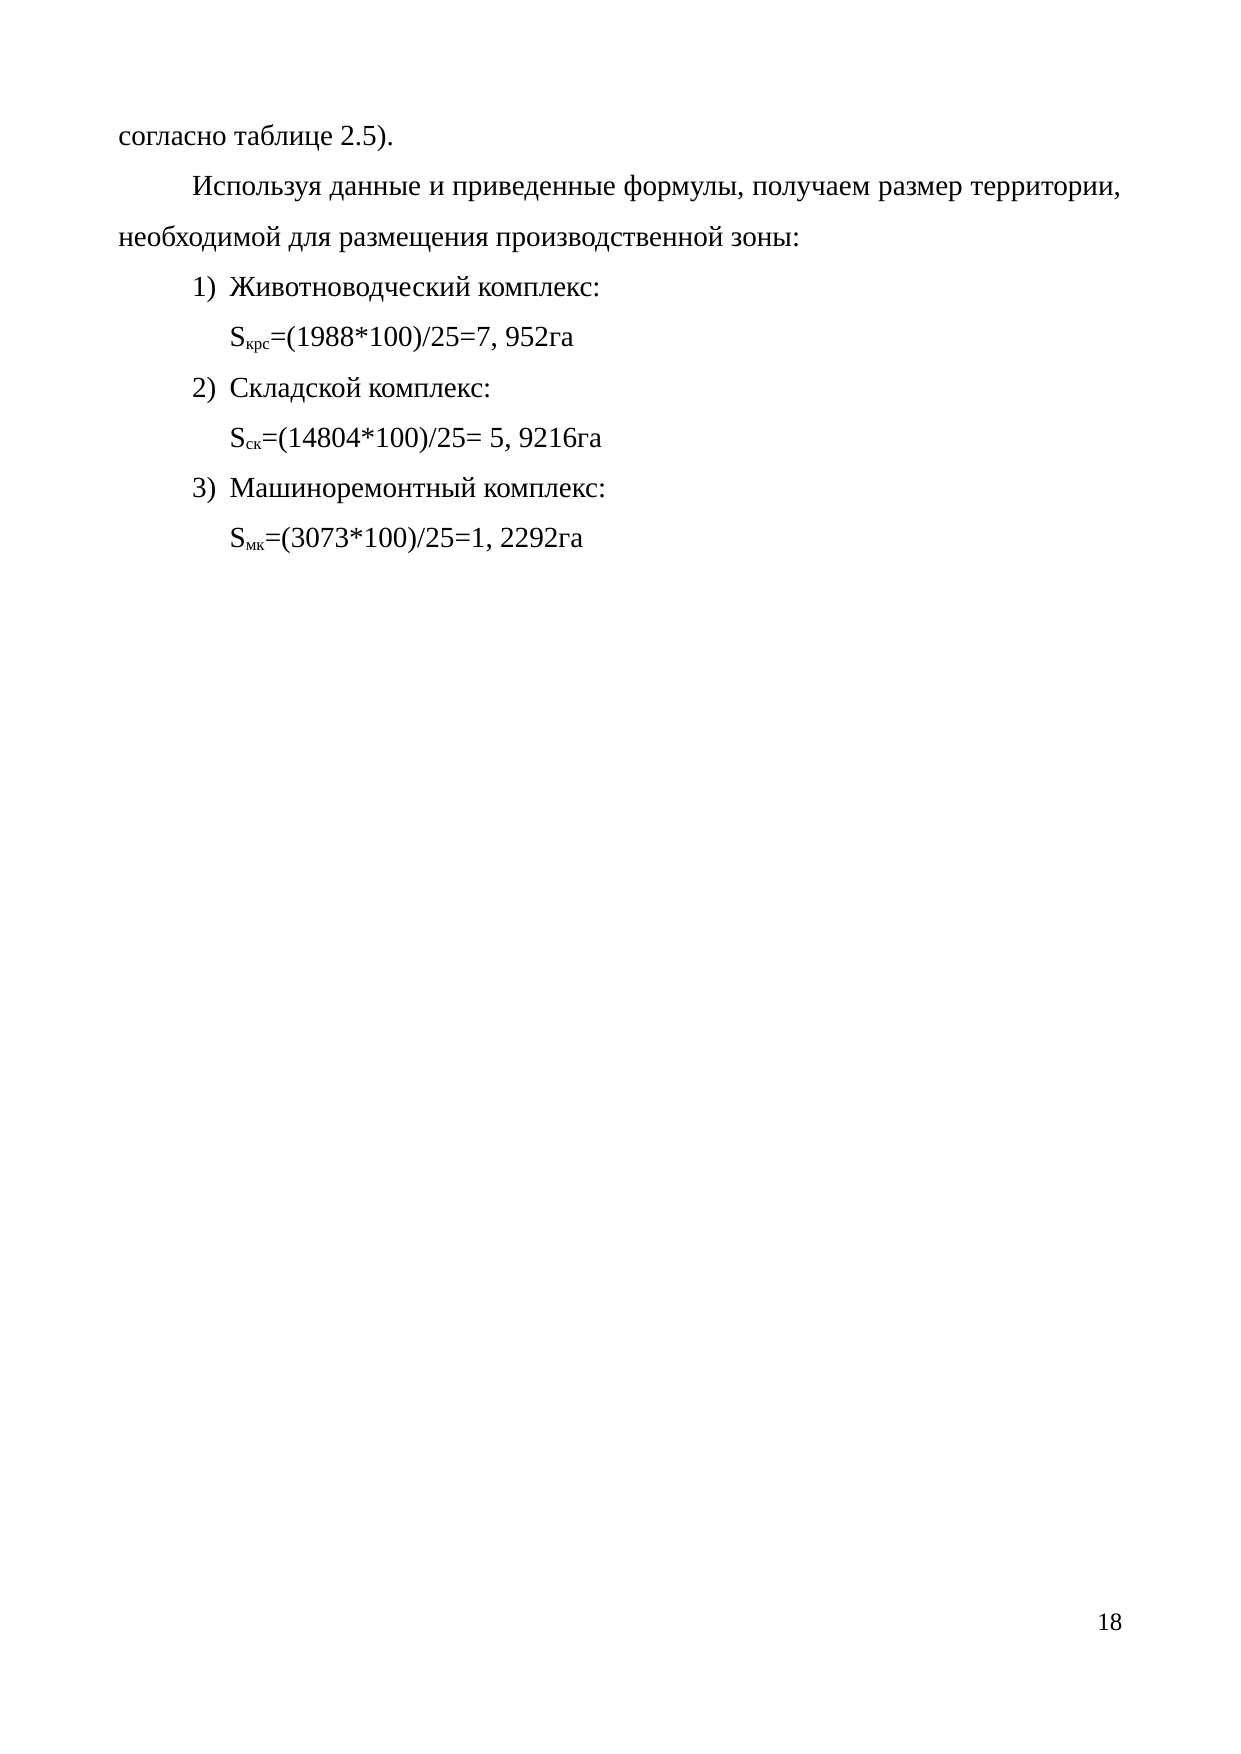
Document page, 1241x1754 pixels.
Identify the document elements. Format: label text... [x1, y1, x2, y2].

list Машиноремонтный комплекс: [192, 470, 1122, 504]
text согласно таблице 2.5). [118, 118, 1122, 152]
list Sмк=(3073*100)/25=1, 2292га [192, 521, 1122, 554]
list Складской комплекс: [192, 370, 1122, 403]
list Sкрс=(1988*100)/25=7, 952га [192, 319, 1122, 353]
list Sск=(14804*100)/25= 5, 9216га [192, 420, 1122, 453]
list Животноводческий комплекс: [192, 269, 1122, 303]
text Используя данные и приведенные формулы, получаем размер территории, необходимой для размещения производственной зоны: [118, 168, 1122, 252]
